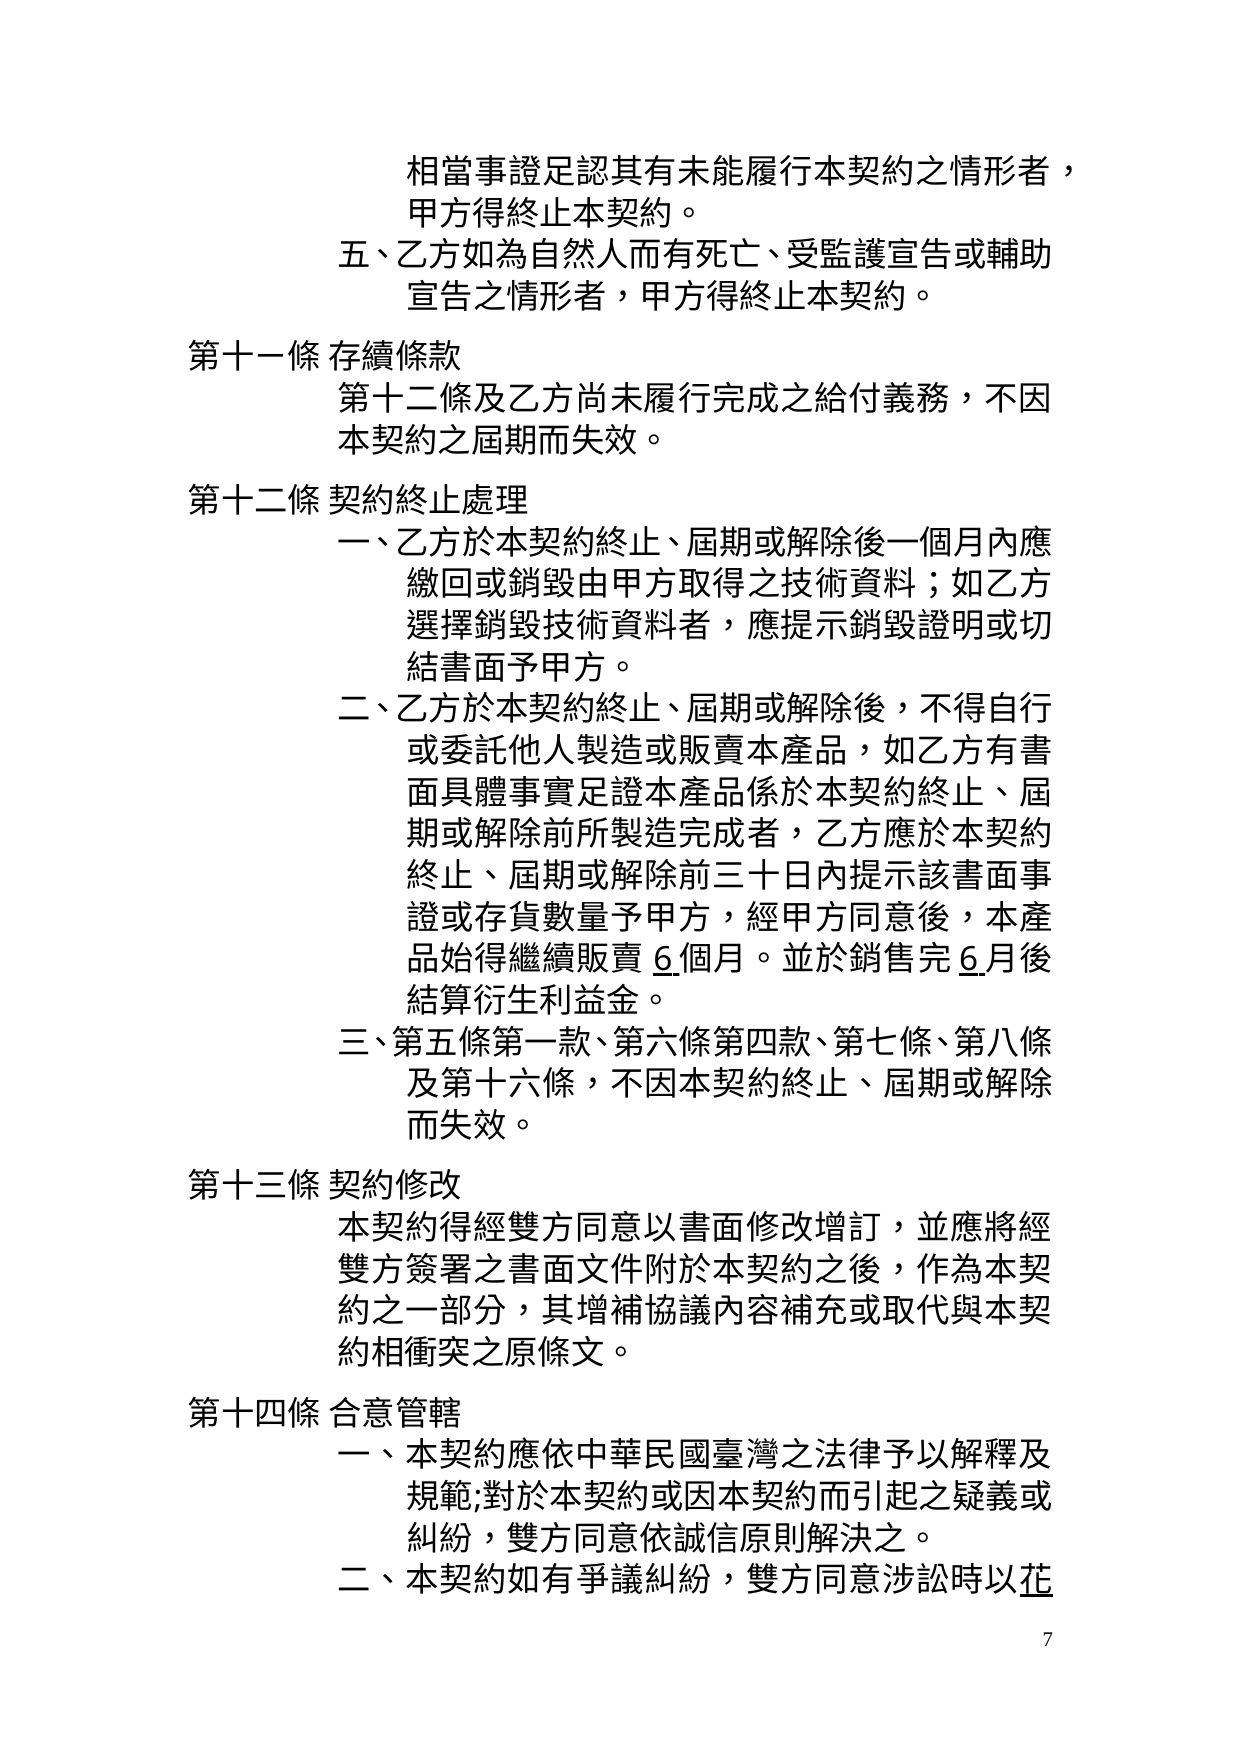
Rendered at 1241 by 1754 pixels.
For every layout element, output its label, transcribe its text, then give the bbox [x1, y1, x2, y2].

text 二、本契約如有爭議糾紛，雙方同意涉訟時以花 [337, 1558, 1053, 1600]
text 二、乙方於本契約終止、屆期或解除後，不得自行或委託他人製造或販賣本產品，如乙方有書面具體事實足證本產品係於本契約終止、屆期或解除前所製造完成者，乙方應於本契約終止、屆期或解除前三十日內提示該書面事證或存貨數量予甲方，經甲方同意後，本產品始得繼續販賣 6個月。並於銷售完6月後結算衍生利益金。 [337, 687, 1053, 1021]
subtitle 第十四條 合意管轄 [187, 1392, 1053, 1433]
subtitle 第十三條 契約修改 [187, 1164, 1053, 1206]
text 一、本契約應依中華民國臺灣之法律予以解釋及規範;對於本契約或因本契約而引起之疑義或糾紛，雙方同意依誠信原則解決之。 [337, 1433, 1053, 1558]
text 三、第五條第一款、第六條第四款、第七條、第八條及第十六條，不因本契約終止、屆期或解除而失效。 [337, 1021, 1053, 1146]
text 本契約得經雙方同意以書面修改增訂，並應將經雙方簽署之書面文件附於本契約之後，作為本契約之一部分，其增補協議內容補充或取代與本契約相衝突之原條文。 [337, 1206, 1053, 1373]
subtitle 第十二條 契約終止處理 [187, 479, 1053, 521]
subtitle 第十ㄧ條 存續條款 [187, 335, 1053, 377]
text 五、乙方如為自然人而有死亡、受監護宣告或輔助宣告之情形者，甲方得終止本契約。 [337, 233, 1053, 317]
text 一、乙方於本契約終止、屆期或解除後一個月內應繳回或銷毀由甲方取得之技術資料；如乙方選擇銷毀技術資料者，應提示銷毀證明或切結書面予甲方。 [337, 521, 1053, 687]
text 第十二條及乙方尚未履行完成之給付義務，不因本契約之屆期而失效。 [337, 377, 1053, 460]
text 四、乙方如為法人或非法人團體，而有重整、聲請重整或遭聲請重整；解散、決議解散或遭命令或裁定解散；破產、聲請破產或遭破產宣告；主要資產被查封，無法償還債務，或有相當事證足認其有未能履行本契約之情形者，甲方得終止本契約。 [337, 150, 1053, 233]
